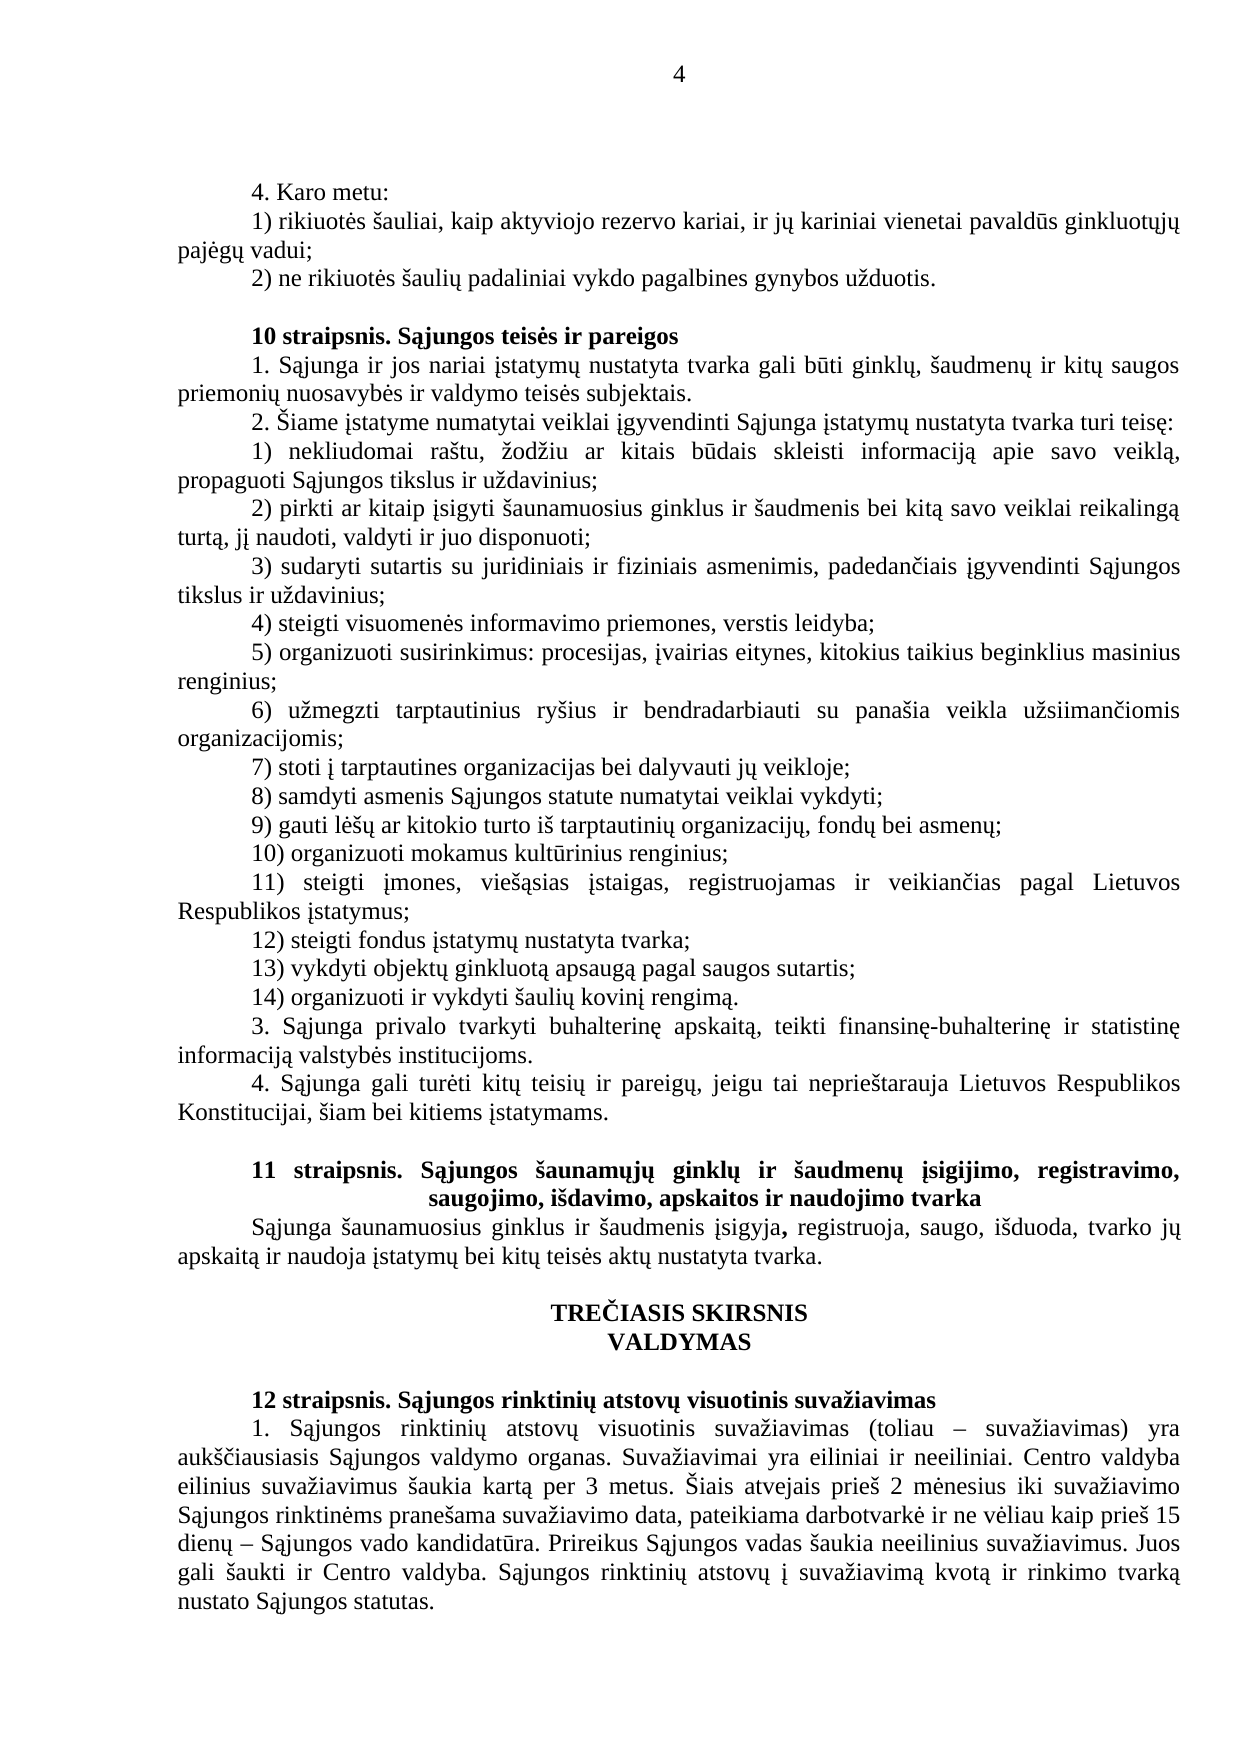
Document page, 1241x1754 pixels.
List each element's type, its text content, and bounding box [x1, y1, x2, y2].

text 9) gauti lėšų ar kitokio turto iš tarptautinių organizacijų, fondų bei asmenų; [177, 810, 1181, 838]
text 1) nekliudomai raštu, žodžiu ar kitais būdais skleisti informaciją apie savo veiklą, propaguoti Sąjungos tikslus ir uždavinius; [177, 436, 1181, 493]
text 12 straipsnis. Sąjungos rinktinių atstovų visuotinis suvažiavimas [177, 1385, 1181, 1413]
text 2) ne rikiuotės šaulių padaliniai vykdo pagalbines gynybos užduotis. [177, 263, 1181, 292]
text 6) užmegzti tarptautinius ryšius ir bendradarbiauti su panašia veikla užsiimančiomis organizacijomis; [177, 695, 1181, 752]
text 4) steigti visuomenės informavimo priemones, verstis leidyba; [177, 608, 1181, 637]
text 13) vykdyti objektų ginkluotą apsaugą pagal saugos sutartis; [177, 953, 1181, 982]
text 5) organizuoti susirinkimus: procesijas, įvairias eitynes, kitokius taikius beginklius masinius renginius; [177, 637, 1181, 695]
text TREČIASIS SKIRSNIS [177, 1298, 1181, 1327]
text 1. Sąjunga ir jos nariai įstatymų nustatyta tvarka gali būti ginklų, šaudmenų ir kitų saugos priemonių nuosavybės ir valdymo teisės subjektais. [177, 350, 1181, 407]
text 1) rikiuotės šauliai, kaip aktyviojo rezervo kariai, ir jų kariniai vienetai pavaldūs ginkluotųjų pajėgų vadui; [177, 206, 1181, 263]
text 11 straipsnis. Sąjungos šaunamųjų ginklų ir šaudmenų įsigijimo, registravimo, saugojimo, išdavimo, apskaitos ir naudojimo tvarka [251, 1155, 1181, 1212]
text VALDYMAS [177, 1327, 1181, 1356]
text 14) organizuoti ir vykdyti šaulių kovinį rengimą. [177, 982, 1181, 1011]
text Sąjunga šaunamuosius ginklus ir šaudmenis įsigyja, registruoja, saugo, išduoda, tvarko jų apskaitą ir naudoja įstatymų bei kitų teisės aktų nustatyta tvarka. [177, 1212, 1181, 1270]
text 1. Sąjungos rinktinių atstovų visuotinis suvažiavimas (toliau – suvažiavimas) yra aukščiausiasis Sąjungos valdymo organas. Suvažiavimai yra eiliniai ir neeiliniai. Centro valdyba eilinius suvažiavimus šaukia kartą per 3 metus. Šiais atvejais prieš 2 mėnesius iki suvažiavimo Sąjungos rinktinėms pranešama suvažiavimo data, pateikiama darbotvarkė ir ne vėliau kaip prieš 15 dienų – Sąjungos vado kandidatūra. Prireikus Sąjungos vadas šaukia neeilinius suvažiavimus. Juos gali šaukti ir Centro valdyba. Sąjungos rinktinių atstovų į suvažiavimą kvotą ir rinkimo tvarką nustato Sąjungos statutas. [177, 1413, 1181, 1615]
text 3) sudaryti sutartis su juridiniais ir fiziniais asmenimis, padedančiais įgyvendinti Sąjungos tikslus ir uždavinius; [177, 551, 1181, 608]
text 4. Karo metu: [177, 177, 1181, 206]
text 10) organizuoti mokamus kultūrinius renginius; [177, 838, 1181, 867]
text 2) pirkti ar kitaip įsigyti šaunamuosius ginklus ir šaudmenis bei kitą savo veiklai reikalingą turtą, jį naudoti, valdyti ir juo disponuoti; [177, 493, 1181, 551]
text 10 straipsnis. Sąjungos teisės ir pareigos [177, 321, 1181, 350]
text 11) steigti įmones, viešąsias įstaigas, registruojamas ir veikiančias pagal Lietuvos Respublikos įstatymus; [177, 867, 1181, 925]
text 4. Sąjunga gali turėti kitų teisių ir pareigų, jeigu tai neprieštarauja Lietuvos Respublikos Konstitucijai, šiam bei kitiems įstatymams. [177, 1068, 1181, 1126]
text 7) stoti į tarptautines organizacijas bei dalyvauti jų veikloje; [177, 752, 1181, 781]
text 8) samdyti asmenis Sąjungos statute numatytai veiklai vykdyti; [177, 781, 1181, 810]
text 12) steigti fondus įstatymų nustatyta tvarka; [177, 925, 1181, 953]
text 3. Sąjunga privalo tvarkyti buhalterinę apskaitą, teikti finansinę-buhalterinę ir statistinę informaciją valstybės institucijoms. [177, 1011, 1181, 1068]
text 2. Šiame įstatyme numatytai veiklai įgyvendinti Sąjunga įstatymų nustatyta tvarka turi teisę: [177, 407, 1181, 436]
